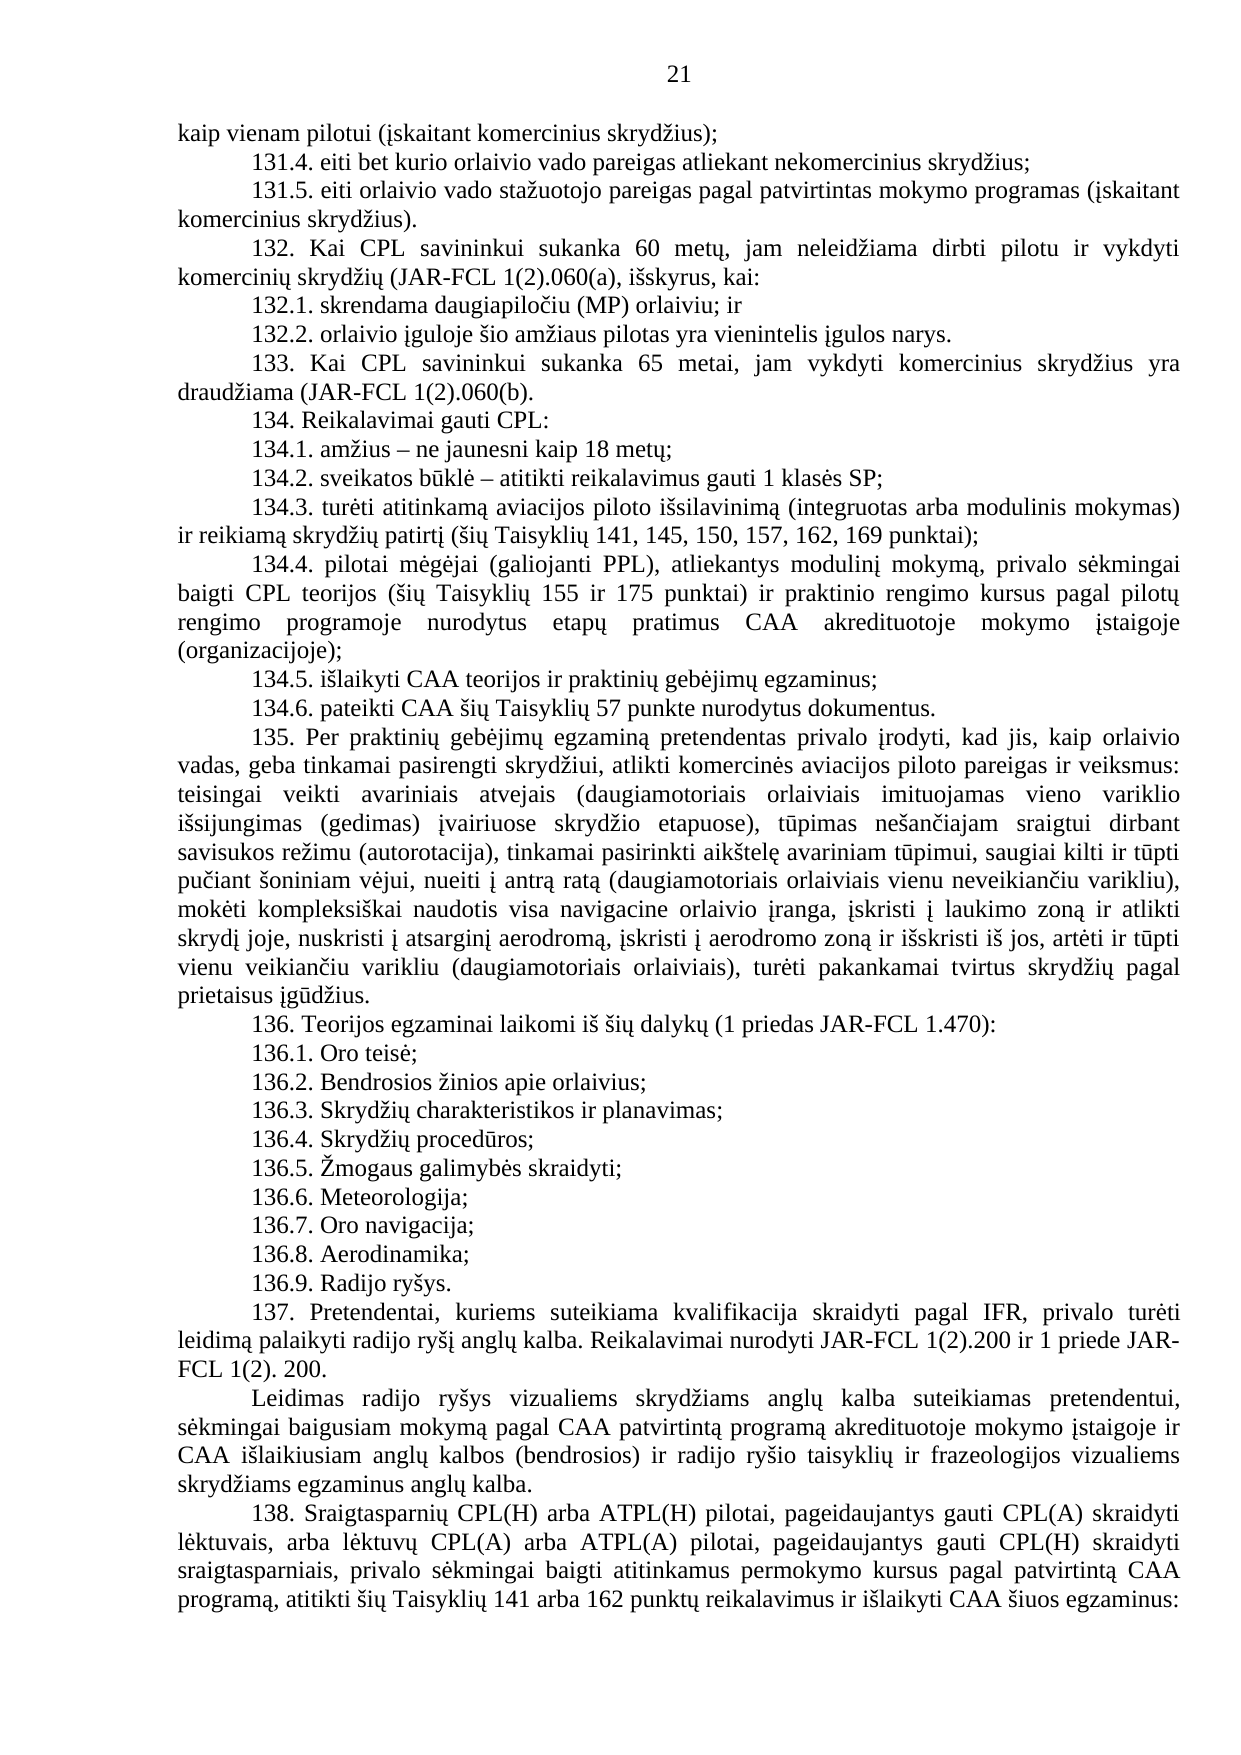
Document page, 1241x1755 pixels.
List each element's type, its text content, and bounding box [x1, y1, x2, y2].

text 136.4. Skrydžių procedūros; [177, 1124, 1181, 1153]
text 134.3. turėti atitinkamą aviacijos piloto išsilavinimą (integruotas arba modulinis mokymas) ir reikiamą skrydžių patirtį (šių Taisyklių 141, 145, 150, 157, 162, 169 punktai); [177, 492, 1181, 549]
text 134.1. amžius – ne jaunesni kaip 18 metų; [177, 434, 1181, 463]
text 134. Reikalavimai gauti CPL: [177, 406, 1181, 434]
text 136.5. Žmogaus galimybės skraidyti; [177, 1153, 1181, 1182]
text Leidimas radijo ryšys vizualiems skrydžiams anglų kalba suteikiamas pretendentui, sėkmingai baigusiam mokymą pagal CAA patvirtintą programą akredituotoje mokymo įstaigoje ir CAA išlaikiusiam anglų kalbos (bendrosios) ir radijo ryšio taisyklių ir frazeologijos vizualiems skrydžiams egzaminus anglų kalba. [177, 1383, 1181, 1498]
text 134.5. išlaikyti CAA teorijos ir praktinių gebėjimų egzaminus; [177, 664, 1181, 693]
text 136.7. Oro navigacija; [177, 1211, 1181, 1239]
text 138. Sraigtasparnių CPL(H) arba ATPL(H) pilotai, pageidaujantys gauti CPL(A) skraidyti lėktuvais, arba lėktuvų CPL(A) arba ATPL(A) pilotai, pageidaujantys gauti CPL(H) skraidyti sraigtasparniais, privalo sėkmingai baigti atitinkamus permokymo kursus pagal patvirtintą CAA programą, atitikti šių Taisyklių 141 arba 162 punktų reikalavimus ir išlaikyti CAA šiuos egzaminus: [177, 1498, 1181, 1613]
text 136.8. Aerodinamika; [177, 1239, 1181, 1268]
text 132.2. orlaivio įguloje šio amžiaus pilotas yra vienintelis įgulos narys. [177, 319, 1181, 348]
text 133. Kai CPL savininkui sukanka 65 metai, jam vykdyti komercinius skrydžius yra draudžiama (JAR-FCL 1(2).060(b). [177, 348, 1181, 406]
text kaip vienam pilotui (įskaitant komercinius skrydžius); [177, 118, 1181, 147]
text 136. Teorijos egzaminai laikomi iš šių dalykų (1 priedas JAR-FCL 1.470): [177, 1009, 1181, 1038]
text 136.9. Radijo ryšys. [177, 1268, 1181, 1297]
text 136.1. Oro teisė; [177, 1038, 1181, 1067]
text 136.3. Skrydžių charakteristikos ir planavimas; [177, 1096, 1181, 1124]
text 135. Per praktinių gebėjimų egzaminą pretendentas privalo įrodyti, kad jis, kaip orlaivio vadas, geba tinkamai pasirengti skrydžiui, atlikti komercinės aviacijos piloto pareigas ir veiksmus: teisingai veikti avariniais atvejais (daugiamotoriais orlaiviais imituojamas vieno variklio išsijungimas (gedimas) įvairiuose skrydžio etapuose), tūpimas nešančiajam sraigtui dirbant savisukos režimu (autorotacija), tinkamai pasirinkti aikštelę avariniam tūpimui, saugiai kilti ir tūpti pučiant šoniniam vėjui, nueiti į antrą ratą (daugiamotoriais orlaiviais vienu neveikiančiu varikliu), mokėti kompleksiškai naudotis visa navigacine orlaivio įranga, įskristi į laukimo zoną ir atlikti skrydį joje, nuskristi į atsarginį aerodromą, įskristi į aerodromo zoną ir išskristi iš jos, artėti ir tūpti vienu veikiančiu varikliu (daugiamotoriais orlaiviais), turėti pakankamai tvirtus skrydžių pagal prietaisus įgūdžius. [177, 722, 1181, 1009]
text 131.4. eiti bet kurio orlaivio vado pareigas atliekant nekomercinius skrydžius; [177, 147, 1181, 176]
text 134.2. sveikatos būklė – atitikti reikalavimus gauti 1 klasės SP; [177, 463, 1181, 492]
text 137. Pretendentai, kuriems suteikiama kvalifikacija skraidyti pagal IFR, privalo turėti leidimą palaikyti radijo ryšį anglų kalba. Reikalavimai nurodyti JAR-FCL 1(2).200 ir 1 priede JAR-FCL 1(2). 200. [177, 1297, 1181, 1383]
text 134.6. pateikti CAA šių Taisyklių 57 punkte nurodytus dokumentus. [177, 693, 1181, 722]
text 134.4. pilotai mėgėjai (galiojanti PPL), atliekantys modulinį mokymą, privalo sėkmingai baigti CPL teorijos (šių Taisyklių 155 ir 175 punktai) ir praktinio rengimo kursus pagal pilotų rengimo programoje nurodytus etapų pratimus CAA akredituotoje mokymo įstaigoje (organizacijoje); [177, 549, 1181, 664]
text 132.1. skrendama daugiapiločiu (MP) orlaiviu; ir [177, 291, 1181, 319]
text 132. Kai CPL savininkui sukanka 60 metų, jam neleidžiama dirbti pilotu ir vykdyti komercinių skrydžių (JAR-FCL 1(2).060(a), išskyrus, kai: [177, 233, 1181, 291]
text 136.6. Meteorologija; [177, 1182, 1181, 1211]
text 136.2. Bendrosios žinios apie orlaivius; [177, 1067, 1181, 1096]
text 131.5. eiti orlaivio vado stažuotojo pareigas pagal patvirtintas mokymo programas (įskaitant komercinius skrydžius). [177, 176, 1181, 233]
